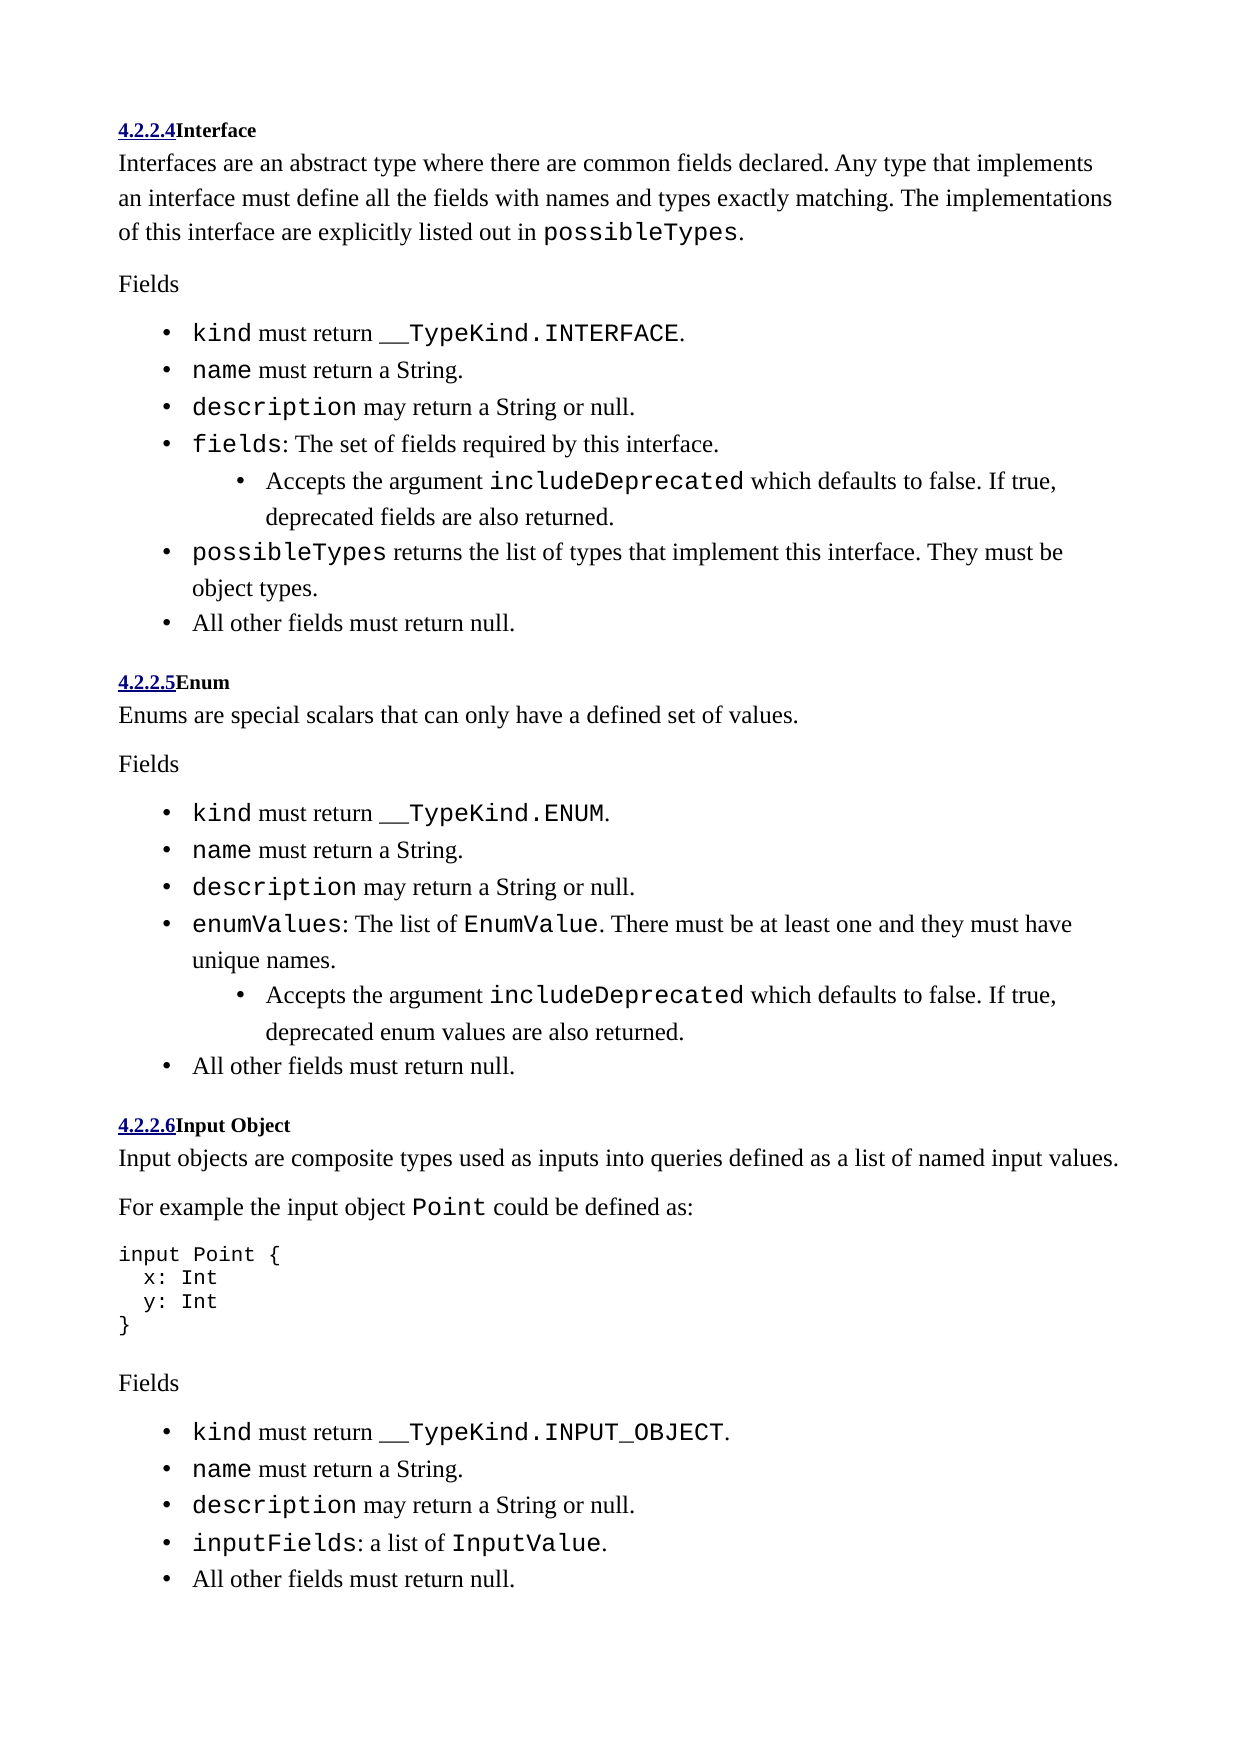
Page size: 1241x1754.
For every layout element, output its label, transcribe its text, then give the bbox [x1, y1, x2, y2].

list description may return a String or null. [162, 392, 1122, 423]
list description may return a String or null. [162, 1491, 1122, 1521]
text Fields [118, 749, 1122, 778]
text x: Int [118, 1267, 1122, 1291]
list All other fields must return null. [162, 1564, 1122, 1593]
list Accepts the argument includeDeprecated which defaults to false. If true, deprecated enum values are also returned. [236, 980, 1122, 1045]
subtitle 4.2.2.4Interface [118, 118, 1122, 142]
list name must return a String. [162, 1454, 1122, 1484]
list All other fields must return null. [162, 1051, 1122, 1080]
text Input objects are composite types used as inputs into queries defined as a list of named input values. [118, 1143, 1122, 1172]
list name must return a String. [162, 835, 1122, 866]
text y: Int [118, 1291, 1122, 1314]
list kind must return __TypeKind.INPUT_OBJECT. [162, 1417, 1122, 1447]
subtitle 4.2.2.6Input Object [118, 1113, 1122, 1137]
list possibleTypes returns the list of types that implement this interface. They must be object types. [162, 537, 1122, 602]
subtitle 4.2.2.5Enum [118, 669, 1122, 694]
list kind must return __TypeKind.INTERFACE. [162, 318, 1122, 349]
text Interfaces are an abstract type where there are common fields declared. Any type that implements an interface must define all the fields with names and types exactly matching. The implementations of this interface are explicitly listed out in possibleTypes. [118, 148, 1122, 248]
text Enums are special scalars that can only have a defined set of values. [118, 700, 1122, 729]
text } [118, 1314, 1122, 1338]
list kind must return __TypeKind.ENUM. [162, 798, 1122, 829]
list name must return a String. [162, 355, 1122, 386]
text Fields [118, 269, 1122, 298]
list Accepts the argument includeDeprecated which defaults to false. If true, deprecated fields are also returned. [236, 466, 1122, 531]
text Fields [118, 1368, 1122, 1396]
text input Point { [118, 1243, 1122, 1267]
list enumValues: The list of EnumValue. There must be at least one and they must have unique names. [162, 909, 1122, 974]
list inputFields: a list of InputValue. [162, 1528, 1122, 1558]
text For example the input object Point could be defined as: [118, 1192, 1122, 1223]
list description may return a String or null. [162, 872, 1122, 903]
list All other fields must return null. [162, 608, 1122, 637]
list fields: The set of fields required by this interface. [162, 429, 1122, 460]
